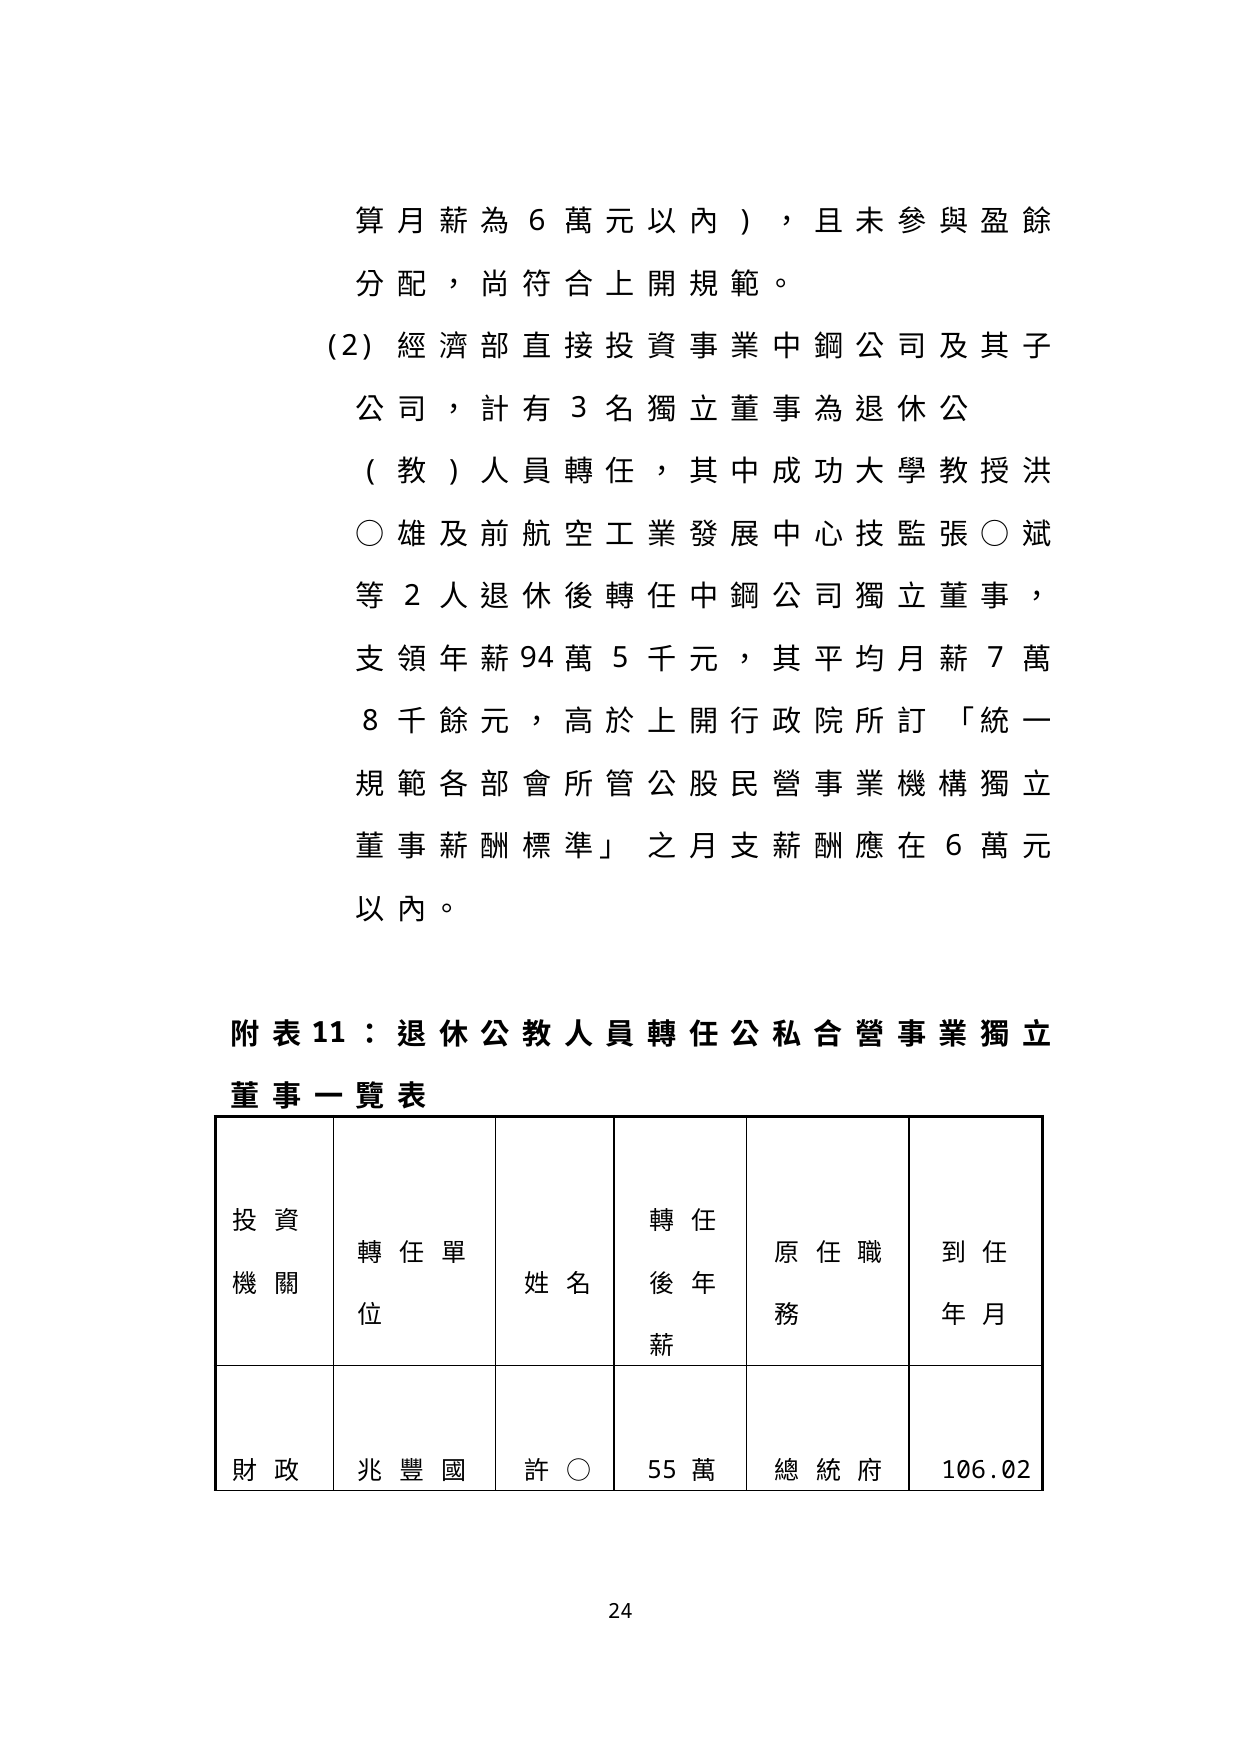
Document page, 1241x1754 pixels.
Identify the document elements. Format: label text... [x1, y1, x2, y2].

text (2)經濟部直接投資事業中鋼公司及其子公司，計有3名獨立董事為退休公(教)人員轉任，其中成功大學教授洪○雄及前航空工業發展中心技監張○斌等2人退休後轉任中鋼公司獨立董事，支領年薪94萬5千元，其平均月薪7萬8千餘元，高於上開行政院所訂「統一規範各部會所管公股民營事業機構獨立董事薪酬標準」之月支薪酬應在6萬元以內。 [301, 302, 1058, 927]
text 附表11：退休公教人員轉任公私合營事業獨立董事一覽表 [212, 990, 1087, 1115]
table_header 轉任後年薪 [615, 1118, 746, 1365]
table_header 投資機關 [217, 1118, 333, 1365]
table_cell 財政 [217, 1366, 333, 1490]
table_header 轉任單位 [334, 1118, 495, 1365]
table_cell 許○ [496, 1366, 613, 1490]
text 算月薪為6萬元以內)，且未參與盈餘分配，尚符合上開規範。 [301, 177, 1058, 302]
table_cell 106.02 [910, 1366, 1041, 1490]
table_cell 兆豐國 [334, 1366, 495, 1490]
table_header 到任年月 [910, 1118, 1041, 1365]
table_header 姓名 [496, 1118, 613, 1365]
table_cell 總統府 [747, 1366, 908, 1490]
table_header 原任職務 [747, 1118, 908, 1365]
table_cell 55萬 [615, 1366, 746, 1490]
